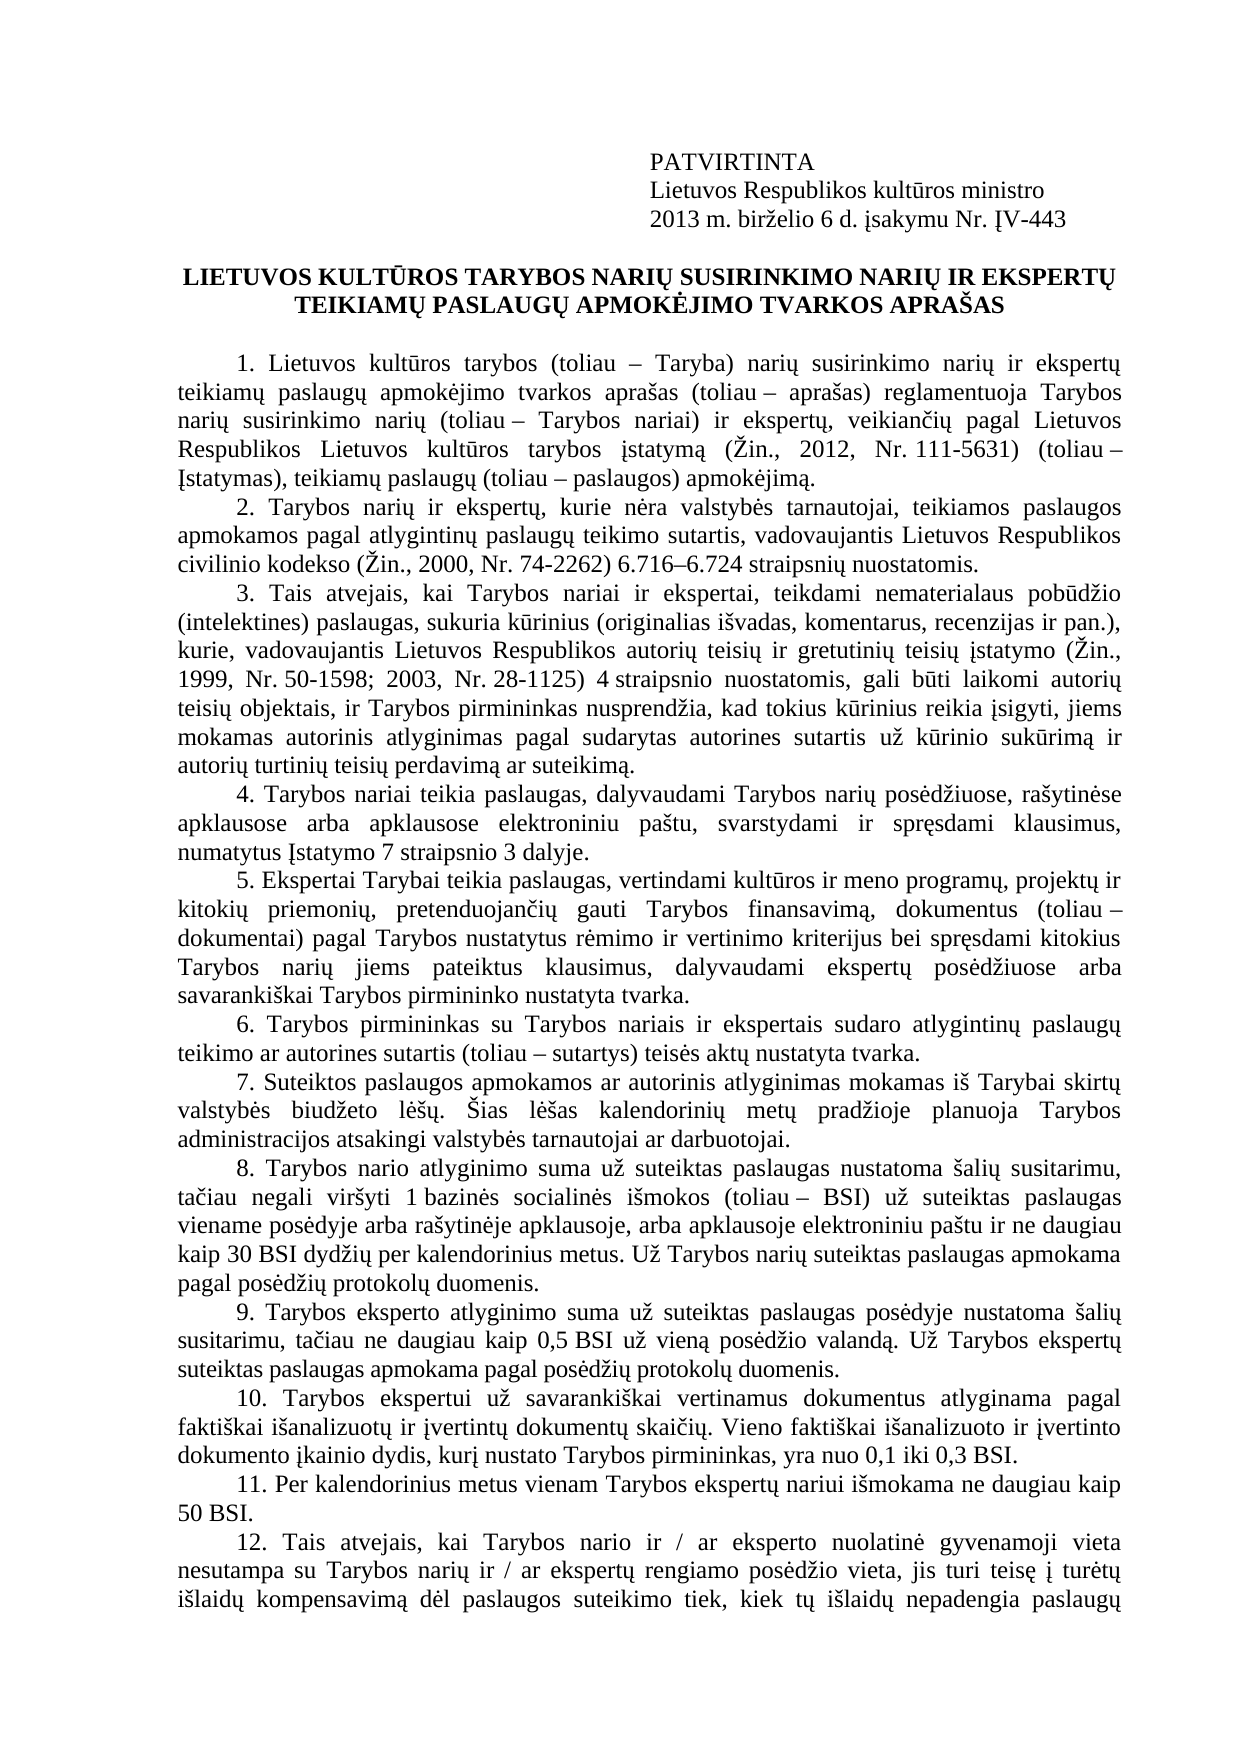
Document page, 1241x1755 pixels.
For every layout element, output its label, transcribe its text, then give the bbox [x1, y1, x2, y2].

text 10. Tarybos ekspertui už savarankiškai vertinamus dokumentus atlyginama pagal faktiškai išanalizuotų ir įvertintų dokumentų skaičių. Vieno faktiškai išanalizuoto ir įvertinto dokumento įkainio dydis, kurį nustato Tarybos pirmininkas, yra nuo 0,1 iki 0,3 BSI. [177, 1383, 1122, 1469]
text 3. Tais atvejais, kai Tarybos nariai ir ekspertai, teikdami nematerialaus pobūdžio (intelektines) paslaugas, sukuria kūrinius (originalias išvadas, komentarus, recenzijas ir pan.), kurie, vadovaujantis Lietuvos Respublikos autorių teisių ir gretutinių teisių įstatymo (Žin., 1999, Nr. 50-1598; 2003, Nr. 28-1125) 4 straipsnio nuostatomis, gali būti laikomi autorių teisių objektais, ir Tarybos pirmininkas nusprendžia, kad tokius kūrinius reikia įsigyti, jiems mokamas autorinis atlyginimas pagal sudarytas autorines sutartis už kūrinio sukūrimą ir autorių turtinių teisių perdavimą ar suteikimą. [177, 578, 1122, 779]
text PATVIRTINTA [649, 147, 1122, 176]
text 8. Tarybos nario atlyginimo suma už suteiktas paslaugas nustatoma šalių susitarimu, tačiau negali viršyti 1 bazinės socialinės išmokos (toliau – BSI) už suteiktas paslaugas viename posėdyje arba rašytinėje apklausoje, arba apklausoje elektroniniu paštu ir ne daugiau kaip 30 BSI dydžių per kalendorinius metus. Už Tarybos narių suteiktas paslaugas apmokama pagal posėdžių protokolų duomenis. [177, 1153, 1122, 1297]
text Lietuvos Respublikos kultūros ministro 2013 m. birželio 6 d. įsakymu Nr. ĮV-443 [649, 176, 1122, 233]
text 11. Per kalendorinius metus vienam Tarybos ekspertų nariui išmokama ne daugiau kaip 50 BSI. [177, 1469, 1122, 1527]
text 9. Tarybos eksperto atlyginimo suma už suteiktas paslaugas posėdyje nustatoma šalių susitarimu, tačiau ne daugiau kaip 0,5 BSI už vieną posėdžio valandą. Už Tarybos ekspertų suteiktas paslaugas apmokama pagal posėdžių protokolų duomenis. [177, 1297, 1122, 1383]
text 1. Lietuvos kultūros tarybos (toliau – Taryba) narių susirinkimo narių ir ekspertų teikiamų paslaugų apmokėjimo tvarkos aprašas (toliau – aprašas) reglamentuoja Tarybos narių susirinkimo narių (toliau – Tarybos nariai) ir ekspertų, veikiančių pagal Lietuvos Respublikos Lietuvos kultūros tarybos įstatymą (Žin., 2012, Nr. 111-5631) (toliau – Įstatymas), teikiamų paslaugų (toliau – paslaugos) apmokėjimą. [177, 348, 1122, 492]
text 7. Suteiktos paslaugos apmokamos ar autorinis atlyginimas mokamas iš Tarybai skirtų valstybės biudžeto lėšų. Šias lėšas kalendorinių metų pradžioje planuoja Tarybos administracijos atsakingi valstybės tarnautojai ar darbuotojai. [177, 1067, 1122, 1153]
text 6. Tarybos pirmininkas su Tarybos nariais ir ekspertais sudaro atlygintinų paslaugų teikimo ar autorines sutartis (toliau – sutartys) teisės aktų nustatyta tvarka. [177, 1009, 1122, 1067]
text LIETUVOS KULTŪROS TARYBOS NARIŲ SUSIRINKIMO NARIŲ IR EKSPERTŲ TEIKIAMŲ PASLAUGŲ APMOKĖJIMO TVARKOS APRAŠAS [177, 262, 1122, 319]
text 4. Tarybos nariai teikia paslaugas, dalyvaudami Tarybos narių posėdžiuose, rašytinėse apklausose arba apklausose elektroniniu paštu, svarstydami ir spręsdami klausimus, numatytus Įstatymo 7 straipsnio 3 dalyje. [177, 779, 1122, 866]
text 5. Ekspertai Tarybai teikia paslaugas, vertindami kultūros ir meno programų, projektų ir kitokių priemonių, pretenduojančių gauti Tarybos finansavimą, dokumentus (toliau – dokumentai) pagal Tarybos nustatytus rėmimo ir vertinimo kriterijus bei spręsdami kitokius Tarybos narių jiems pateiktus klausimus, dalyvaudami ekspertų posėdžiuose arba savarankiškai Tarybos pirmininko nustatyta tvarka. [177, 866, 1122, 1009]
text 12. Tais atvejais, kai Tarybos nario ir / ar eksperto nuolatinė gyvenamoji vieta nesutampa su Tarybos narių ir / ar ekspertų rengiamo posėdžio vieta, jis turi teisę į turėtų išlaidų kompensavimą dėl paslaugos suteikimo tiek, kiek tų išlaidų nepadengia paslaugų [177, 1527, 1122, 1613]
text 2. Tarybos narių ir ekspertų, kurie nėra valstybės tarnautojai, teikiamos paslaugos apmokamos pagal atlygintinų paslaugų teikimo sutartis, vadovaujantis Lietuvos Respublikos civilinio kodekso (Žin., 2000, Nr. 74-2262) 6.716–6.724 straipsnių nuostatomis. [177, 492, 1122, 578]
